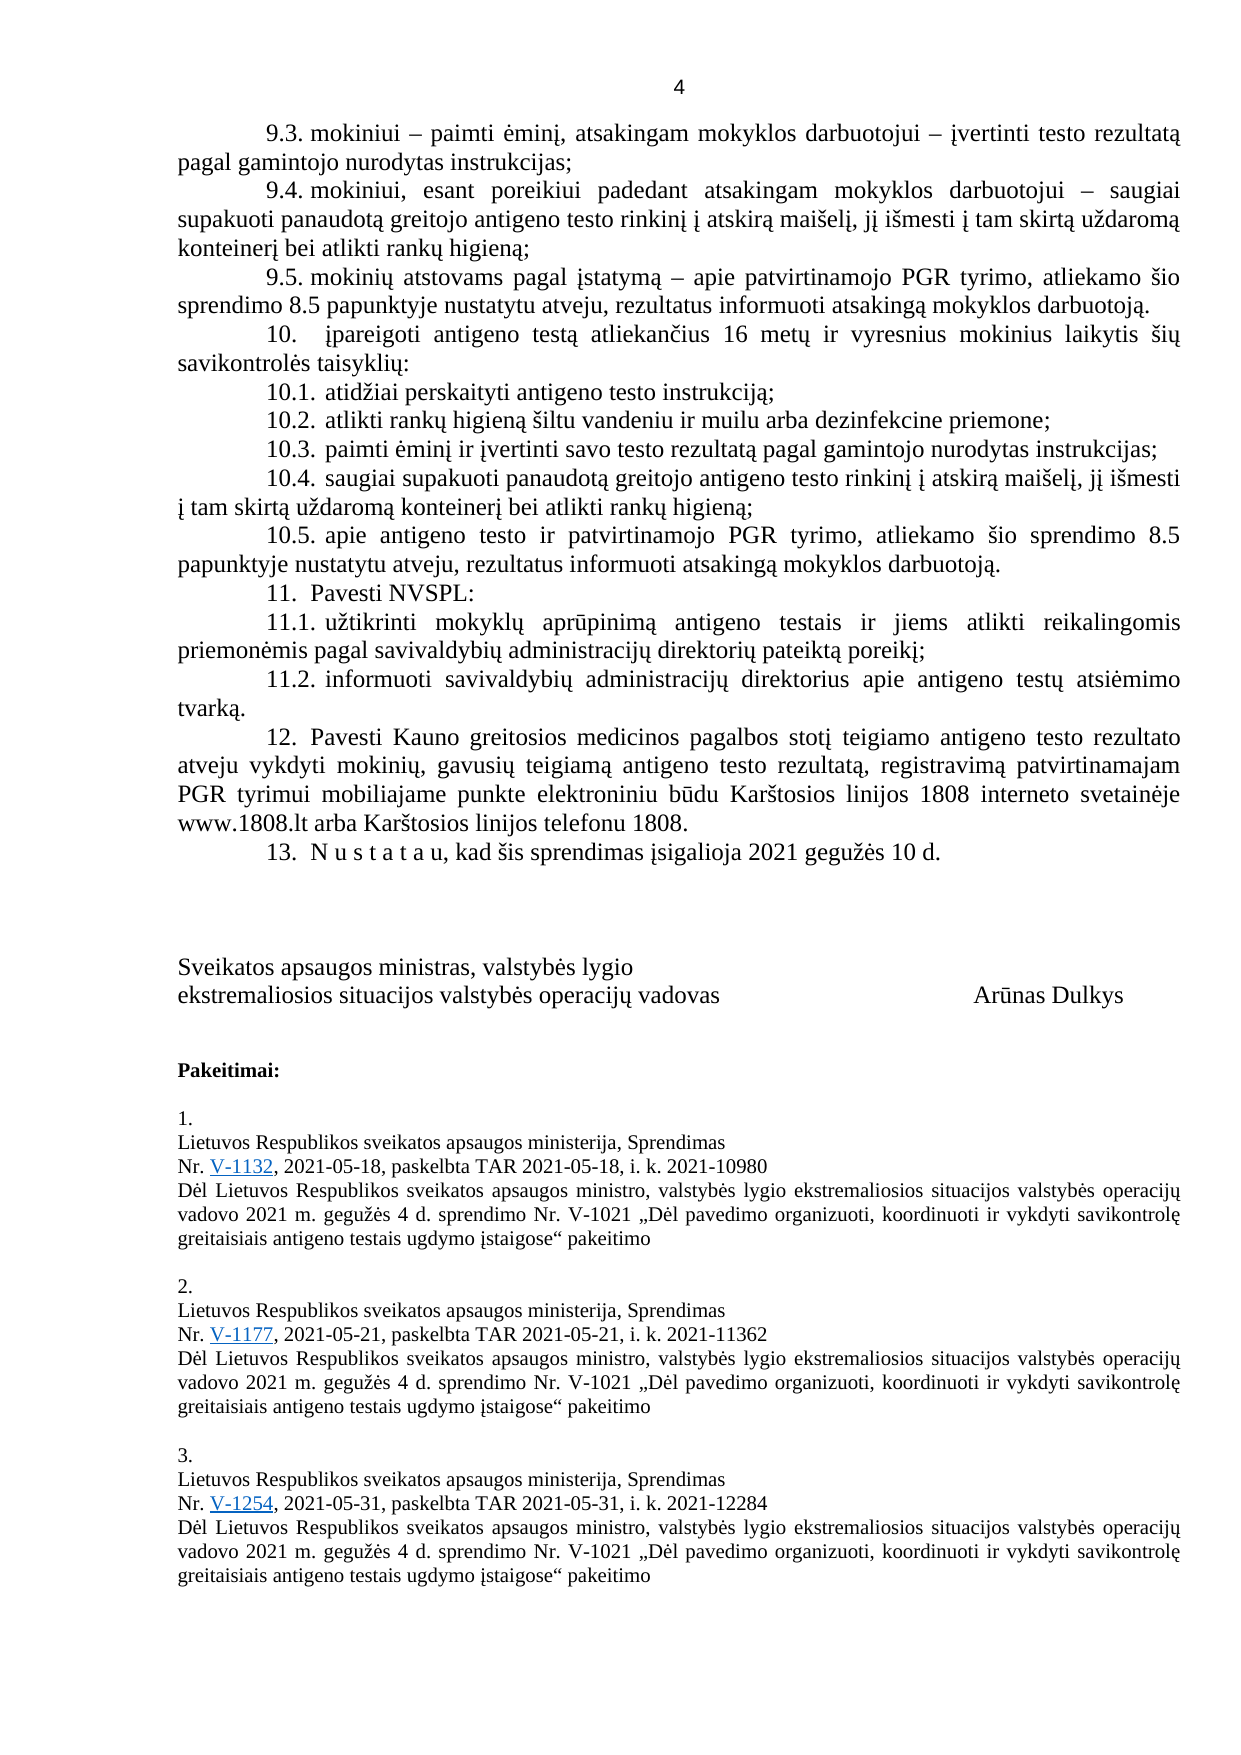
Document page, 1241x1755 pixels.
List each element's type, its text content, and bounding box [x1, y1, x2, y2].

text 10.5. apie antigeno testo ir patvirtinamojo PGR tyrimo, atliekamo šio sprendimo 8.5 papunktyje nustatytu atveju, rezultatus informuoti atsakingą mokyklos darbuotoją. [177, 521, 1181, 578]
text 1. [177, 1106, 1181, 1130]
text 2. [177, 1274, 1181, 1298]
text 12. Pavesti Kauno greitosios medicinos pagalbos stotį teigiamo antigeno testo rezultato atveju vykdyti mokinių, gavusių teigiamą antigeno testo rezultatą, registravimą patvirtinamajam PGR tyrimui mobiliajame punkte elektroniniu būdu Karštosios linijos 1808 interneto svetainėje www.1808.lt arba Karštosios linijos telefonu 1808. [177, 722, 1181, 837]
text Dėl Lietuvos Respublikos sveikatos apsaugos ministro, valstybės lygio ekstremaliosios situacijos valstybės operacijų vadovo 2021 m. gegužės 4 d. sprendimo Nr. V-1021 „Dėl pavedimo organizuoti, koordinuoti ir vykdyti savikontrolę greitaisiais antigeno testais ugdymo įstaigose“ pakeitimo [177, 1515, 1181, 1587]
text ekstremaliosios situacijos valstybės operacijų vadovas Arūnas Dulkys [177, 981, 1181, 1009]
text 3. [177, 1442, 1181, 1467]
text Nr. V-1177, 2021-05-21, paskelbta TAR 2021-05-21, i. k. 2021-11362 [177, 1322, 1181, 1346]
text Lietuvos Respublikos sveikatos apsaugos ministerija, Sprendimas [177, 1298, 1181, 1322]
text 11.2. informuoti savivaldybių administracijų direktorius apie antigeno testų atsiėmimo tvarką. [177, 664, 1181, 722]
text 10.1. atidžiai perskaityti antigeno testo instrukciją; [177, 377, 1181, 406]
text 9.5. mokinių atstovams pagal įstatymą – apie patvirtinamojo PGR tyrimo, atliekamo šio sprendimo 8.5 papunktyje nustatytu atveju, rezultatus informuoti atsakingą mokyklos darbuotoją. [177, 262, 1181, 319]
text 10.4. saugiai supakuoti panaudotą greitojo antigeno testo rinkinį į atskirą maišelį, jį išmesti į tam skirtą uždaromą konteinerį bei atlikti rankų higieną; [177, 463, 1181, 521]
text 9.4. mokiniui, esant poreikiui padedant atsakingam mokyklos darbuotojui – saugiai supakuoti panaudotą greitojo antigeno testo rinkinį į atskirą maišelį, jį išmesti į tam skirtą uždaromą konteinerį bei atlikti rankų higieną; [177, 176, 1181, 262]
text 13. N u s t a t a u, kad šis sprendimas įsigalioja 2021 gegužės 10 d. [177, 837, 1181, 866]
text 11.1. užtikrinti mokyklų aprūpinimą antigeno testais ir jiems atlikti reikalingomis priemonėmis pagal savivaldybių administracijų direktorių pateiktą poreikį; [177, 607, 1181, 664]
text 9.3. mokiniui – paimti ėminį, atsakingam mokyklos darbuotojui – įvertinti testo rezultatą pagal gamintojo nurodytas instrukcijas; [177, 118, 1181, 176]
text Dėl Lietuvos Respublikos sveikatos apsaugos ministro, valstybės lygio ekstremaliosios situacijos valstybės operacijų vadovo 2021 m. gegužės 4 d. sprendimo Nr. V-1021 „Dėl pavedimo organizuoti, koordinuoti ir vykdyti savikontrolę greitaisiais antigeno testais ugdymo įstaigose“ pakeitimo [177, 1178, 1181, 1250]
text Nr. V-1132, 2021-05-18, paskelbta TAR 2021-05-18, i. k. 2021-10980 [177, 1154, 1181, 1178]
text Dėl Lietuvos Respublikos sveikatos apsaugos ministro, valstybės lygio ekstremaliosios situacijos valstybės operacijų vadovo 2021 m. gegužės 4 d. sprendimo Nr. V-1021 „Dėl pavedimo organizuoti, koordinuoti ir vykdyti savikontrolę greitaisiais antigeno testais ugdymo įstaigose“ pakeitimo [177, 1346, 1181, 1418]
text Sveikatos apsaugos ministras, valstybės lygio [177, 952, 1181, 981]
text Nr. V-1254, 2021-05-31, paskelbta TAR 2021-05-31, i. k. 2021-12284 [177, 1491, 1181, 1515]
text Lietuvos Respublikos sveikatos apsaugos ministerija, Sprendimas [177, 1467, 1181, 1491]
text Pakeitimai: [177, 1057, 1181, 1082]
text 10. įpareigoti antigeno testą atliekančius 16 metų ir vyresnius mokinius laikytis šių savikontrolės taisyklių: [177, 319, 1181, 377]
text 10.3. paimti ėminį ir įvertinti savo testo rezultatą pagal gamintojo nurodytas instrukcijas; [177, 434, 1181, 463]
text 11. Pavesti NVSPL: [177, 578, 1181, 607]
text 10.2. atlikti rankų higieną šiltu vandeniu ir muilu arba dezinfekcine priemone; [177, 406, 1181, 434]
text Lietuvos Respublikos sveikatos apsaugos ministerija, Sprendimas [177, 1130, 1181, 1154]
